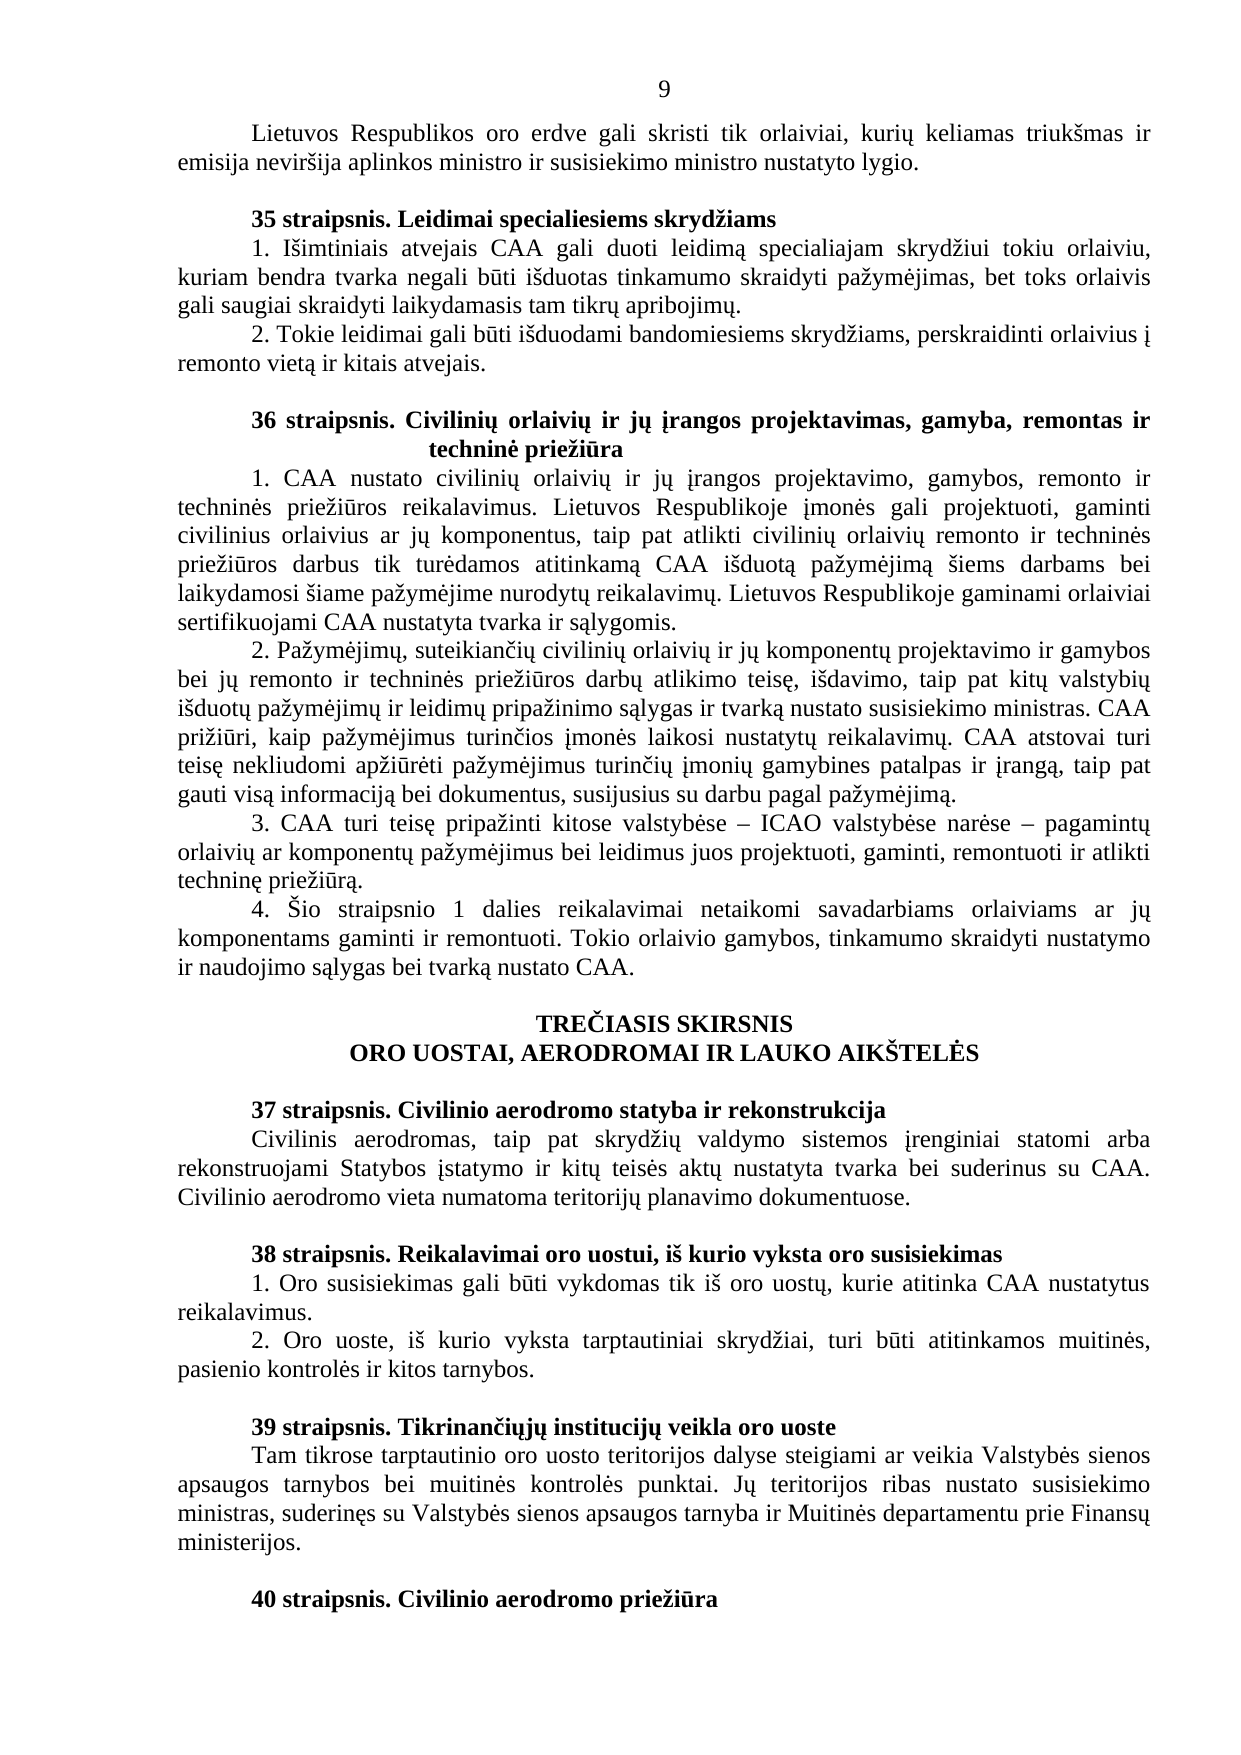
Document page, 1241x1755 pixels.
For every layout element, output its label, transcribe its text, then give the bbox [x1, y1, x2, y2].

text 2. Oro uoste, iš kurio vyksta tarptautiniai skrydžiai, turi būti atitinkamos muitinės, pasienio kontrolės ir kitos tarnybos. [177, 1326, 1152, 1383]
text 37 straipsnis. Civilinio aerodromo statyba ir rekonstrukcija [177, 1096, 1152, 1124]
text Trečiasis skirsnis [177, 1009, 1152, 1038]
text ORO UOSTAI, AERODROMAI IR LAUKO AIKŠTELĖS [177, 1038, 1152, 1067]
text 2. Tokie leidimai gali būti išduodami bandomiesiems skrydžiams, perskraidinti orlaivius į remonto vietą ir kitais atvejais. [177, 319, 1152, 377]
text 2. Pažymėjimų, suteikiančių civilinių orlaivių ir jų komponentų projektavimo ir gamybos bei jų remonto ir techninės priežiūros darbų atlikimo teisę, išdavimo, taip pat kitų valstybių išduotų pažymėjimų ir leidimų pripažinimo sąlygas ir tvarką nustato susisiekimo ministras. CAA prižiūri, kaip pažymėjimus turinčios įmonės laikosi nustatytų reikalavimų. CAA atstovai turi teisę nekliudomi apžiūrėti pažymėjimus turinčių įmonių gamybines patalpas ir įrangą, taip pat gauti visą informaciją bei dokumentus, susijusius su darbu pagal pažymėjimą. [177, 636, 1152, 808]
text 40 straipsnis. Civilinio aerodromo priežiūra [177, 1584, 1152, 1613]
text 36 straipsnis. Civilinių orlaivių ir jų įrangos projektavimas, gamyba, remontas ir techninė priežiūra [251, 406, 1152, 463]
text Tam tikrose tarptautinio oro uosto teritorijos dalyse steigiami ar veikia Valstybės sienos apsaugos tarnybos bei muitinės kontrolės punktai. Jų teritorijos ribas nustato susisiekimo ministras, suderinęs su Valstybės sienos apsaugos tarnyba ir Muitinės departamentu prie Finansų ministerijos. [177, 1441, 1152, 1556]
text 38 straipsnis. Reikalavimai oro uostui, iš kurio vyksta oro susisiekimas [177, 1239, 1152, 1268]
text 1. Oro susisiekimas gali būti vykdomas tik iš oro uostų, kurie atitinka CAA nustatytus reikalavimus. [177, 1268, 1152, 1326]
text 1. Išimtiniais atvejais CAA gali duoti leidimą specialiajam skrydžiui tokiu orlaiviu, kuriam bendra tvarka negali būti išduotas tinkamumo skraidyti pažymėjimas, bet toks orlaivis gali saugiai skraidyti laikydamasis tam tikrų apribojimų. [177, 233, 1152, 319]
text 35 straipsnis. Leidimai specialiesiems skrydžiams [177, 204, 1152, 233]
text Lietuvos Respublikos oro erdve gali skristi tik orlaiviai, kurių keliamas triukšmas ir emisija neviršija aplinkos ministro ir susisiekimo ministro nustatyto lygio. [177, 118, 1152, 176]
text 39 straipsnis. Tikrinančiųjų institucijų veikla oro uoste [177, 1412, 1152, 1441]
text Civilinis aerodromas, taip pat skrydžių valdymo sistemos įrenginiai statomi arba rekonstruojami Statybos įstatymo ir kitų teisės aktų nustatyta tvarka bei suderinus su CAA. Civilinio aerodromo vieta numatoma teritorijų planavimo dokumentuose. [177, 1124, 1152, 1211]
text 1. CAA nustato civilinių orlaivių ir jų įrangos projektavimo, gamybos, remonto ir techninės priežiūros reikalavimus. Lietuvos Respublikoje įmonės gali projektuoti, gaminti civilinius orlaivius ar jų komponentus, taip pat atlikti civilinių orlaivių remonto ir techninės priežiūros darbus tik turėdamos atitinkamą CAA išduotą pažymėjimą šiems darbams bei laikydamosi šiame pažymėjime nurodytų reikalavimų. Lietuvos Respublikoje gaminami orlaiviai sertifikuojami CAA nustatyta tvarka ir sąlygomis. [177, 463, 1152, 636]
text 4. Šio straipsnio 1 dalies reikalavimai netaikomi savadarbiams orlaiviams ar jų komponentams gaminti ir remontuoti. Tokio orlaivio gamybos, tinkamumo skraidyti nustatymo ir naudojimo sąlygas bei tvarką nustato CAA. [177, 894, 1152, 981]
text 3. CAA turi teisę pripažinti kitose valstybėse – ICAO valstybėse narėse – pagamintų orlaivių ar komponentų pažymėjimus bei leidimus juos projektuoti, gaminti, remontuoti ir atlikti techninę priežiūrą. [177, 808, 1152, 894]
